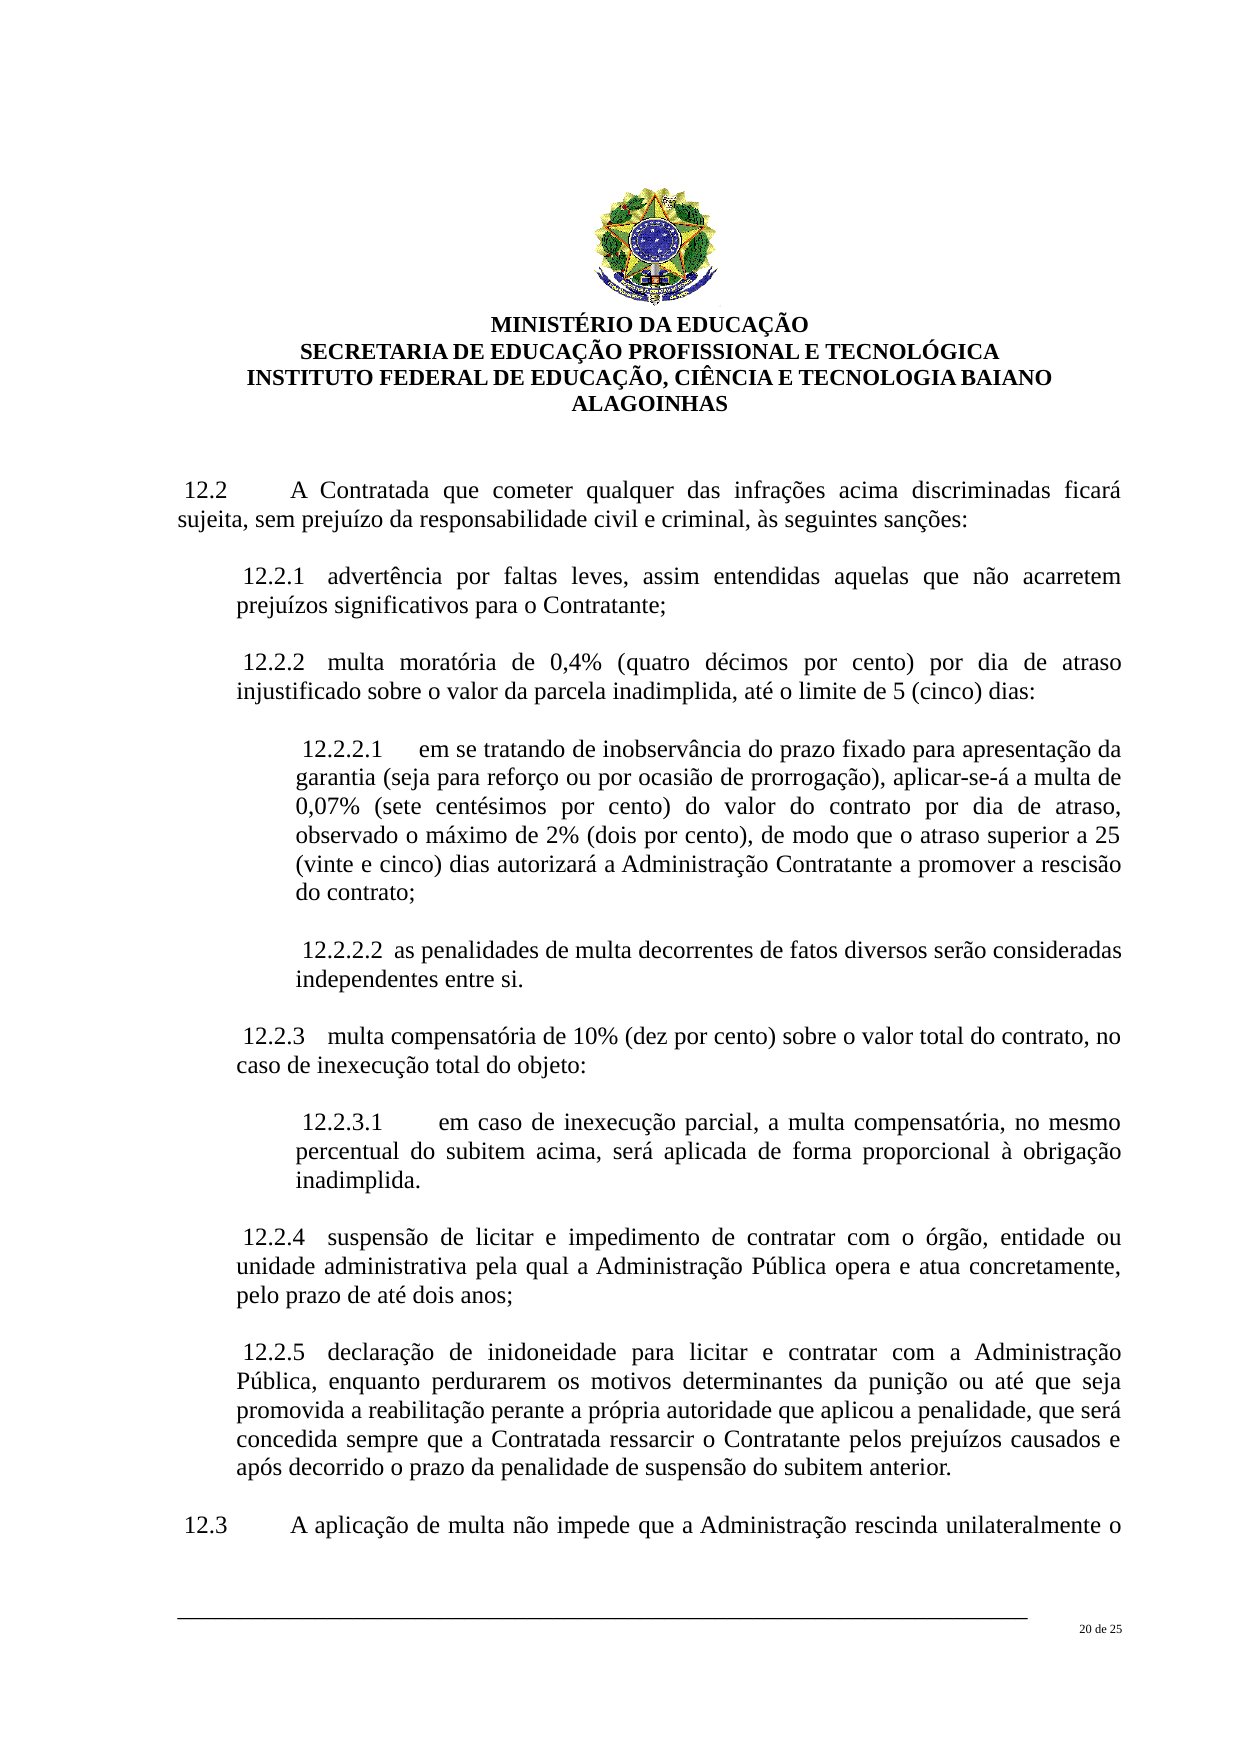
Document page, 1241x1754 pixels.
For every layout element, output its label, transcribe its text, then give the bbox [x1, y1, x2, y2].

list declaração de inidoneidade para licitar e contratar com a Administração Pública, enquanto perdurarem os motivos determinantes da punição ou até que seja promovida a reabilitação perante a própria autoridade que aplicou a penalidade, que será concedida sempre que a Contratada ressarcir o Contratante pelos prejuízos causados e após decorrido o prazo da penalidade de suspensão do subitem anterior. [236, 1337, 1122, 1481]
list suspensão de licitar e impedimento de contratar com o órgão, entidade ou unidade administrativa pela qual a Administração Pública opera e atua concretamente, pelo prazo de até dois anos; [236, 1222, 1122, 1309]
list A aplicação de multa não impede que a Administração rescinda unilateralmente o [177, 1510, 1122, 1539]
list multa moratória de 0,4% (quatro décimos por cento) por dia de atraso injustificado sobre o valor da parcela inadimplida, até o limite de 5 (cinco) dias: [236, 647, 1122, 705]
list em se tratando de inobservância do prazo fixado para apresentação da garantia (seja para reforço ou por ocasião de prorrogação), aplicar-se-á a multa de 0,07% (sete centésimos por cento) do valor do contrato por dia de atraso, observado o máximo de 2% (dois por cento), de modo que o atraso superior a 25 (vinte e cinco) dias autorizará a Administração Contratante a promover a rescisão do contrato; [295, 734, 1122, 906]
list advertência por faltas leves, assim entendidas aquelas que não acarretem prejuízos significativos para o Contratante; [236, 561, 1122, 619]
list em caso de inexecução parcial, a multa compensatória, no mesmo percentual do subitem acima, será aplicada de forma proporcional à obrigação inadimplida. [295, 1107, 1122, 1194]
list multa compensatória de 10% (dez por cento) sobre o valor total do contrato, no caso de inexecução total do objeto: [236, 1021, 1122, 1079]
picture [589, 186, 721, 307]
list A Contratada que cometer qualquer das infrações acima discriminadas ficará sujeita, sem prejuízo da responsabilidade civil e criminal, às seguintes sanções: [177, 475, 1122, 532]
list as penalidades de multa decorrentes de fatos diversos serão consideradas independentes entre si. [295, 935, 1122, 992]
